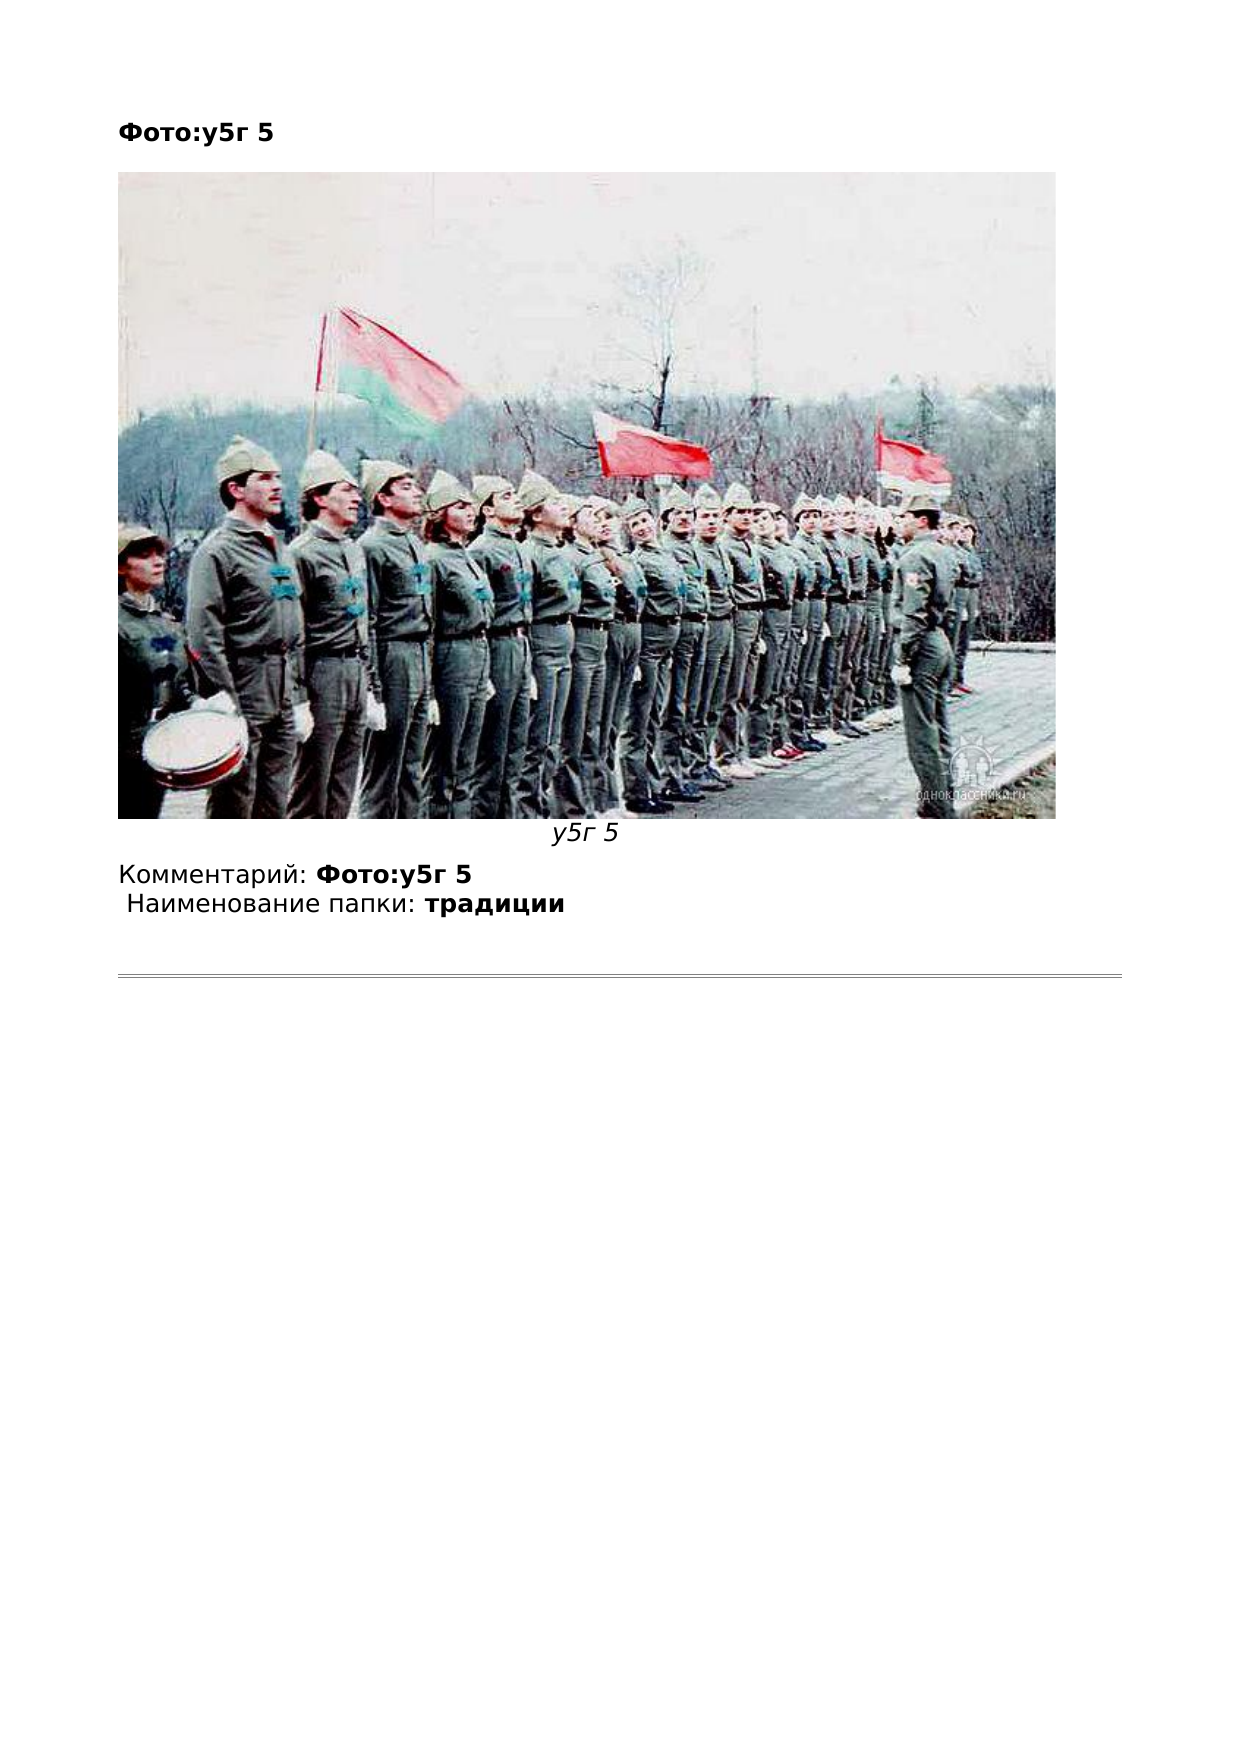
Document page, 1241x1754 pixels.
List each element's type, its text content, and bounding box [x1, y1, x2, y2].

text Комментарий: Фото:у5г 5 Наименование папки: традиции [118, 860, 1122, 947]
text у5г 5 [118, 819, 1056, 847]
subtitle Фото:у5г 5 [118, 118, 1122, 147]
picture [118, 172, 1056, 819]
